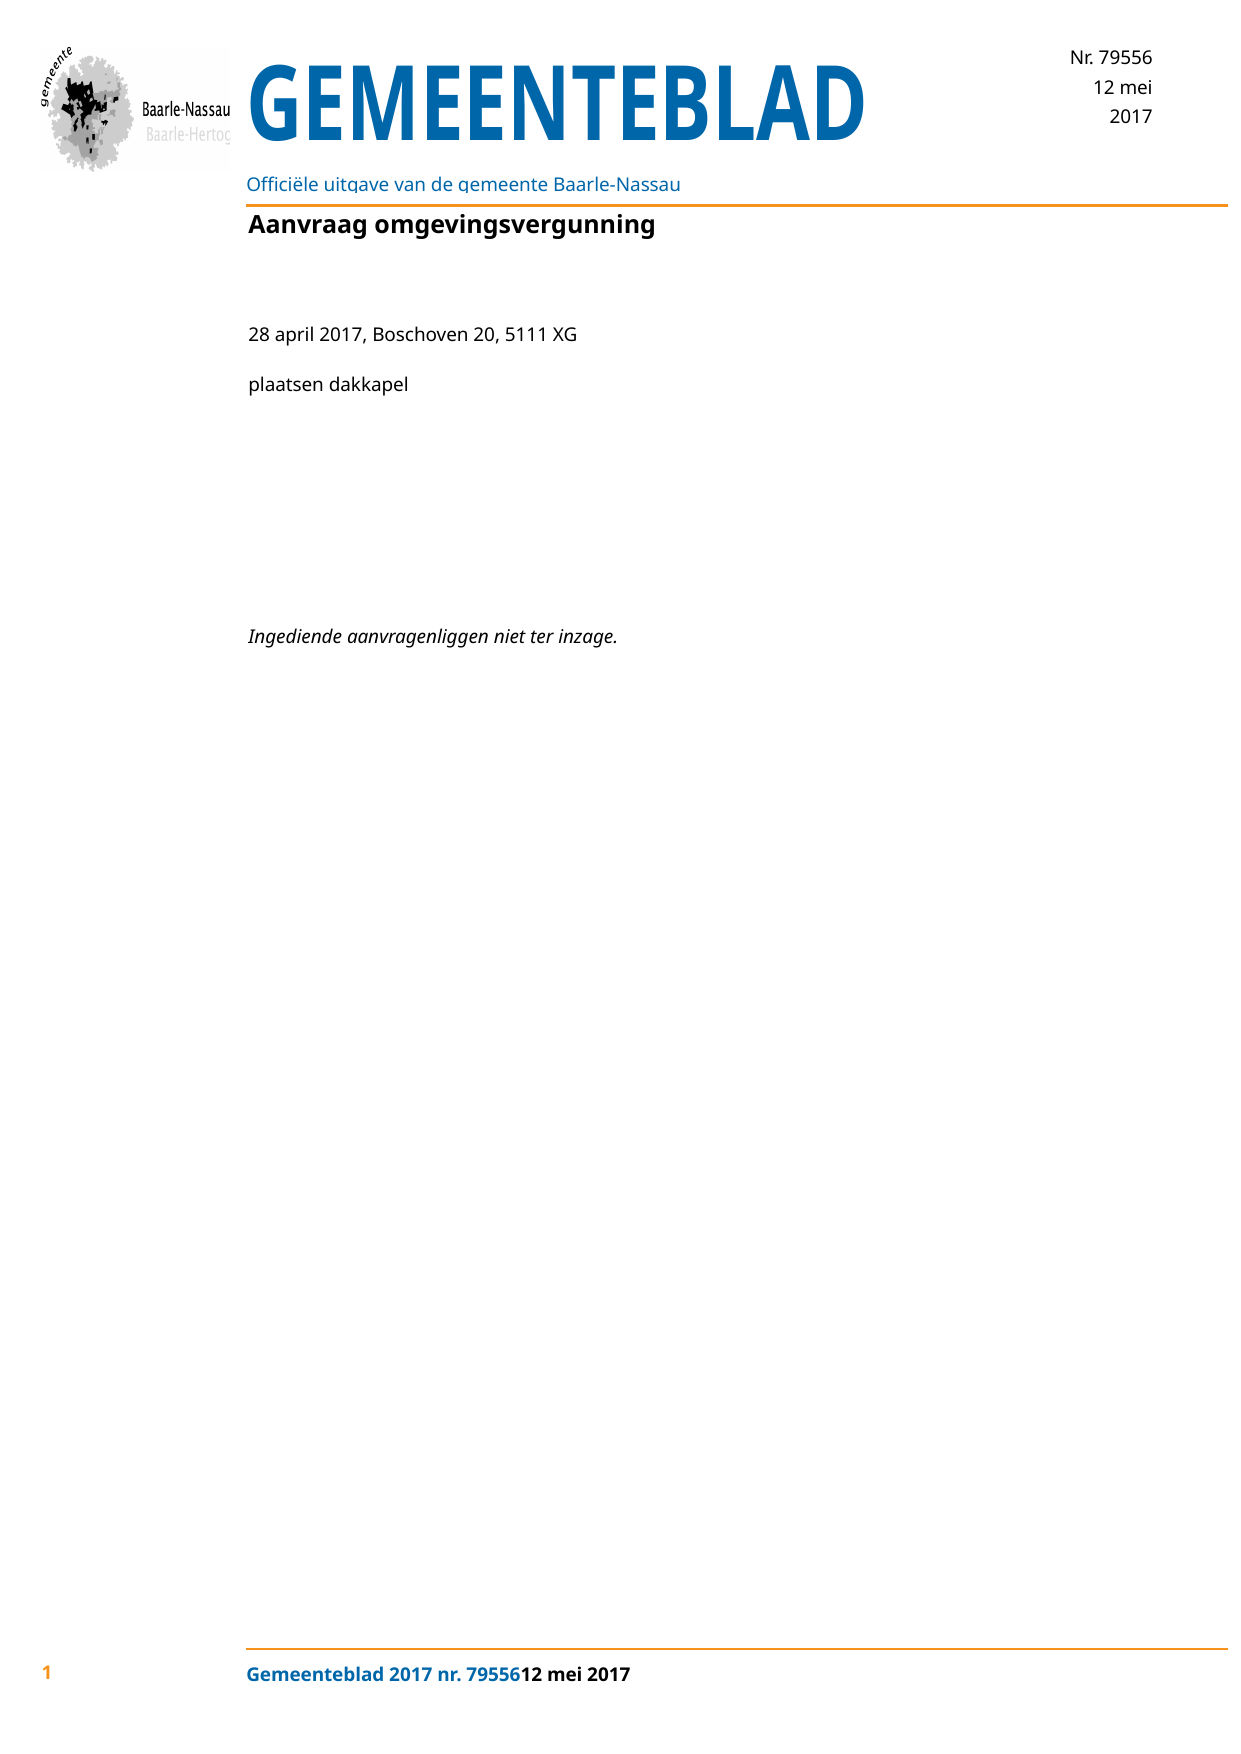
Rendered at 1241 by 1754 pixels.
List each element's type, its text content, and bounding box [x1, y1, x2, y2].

text plaatsen dakkapel [248, 371, 1152, 397]
text 28 april 2017, Boschoven 20, 5111 XG [248, 321, 1152, 346]
text Aanvraag omgevingsvergunning [248, 207, 1152, 241]
picture [41, 47, 231, 172]
text Ingediende aanvragenliggen niet ter inzage. [248, 623, 1152, 649]
